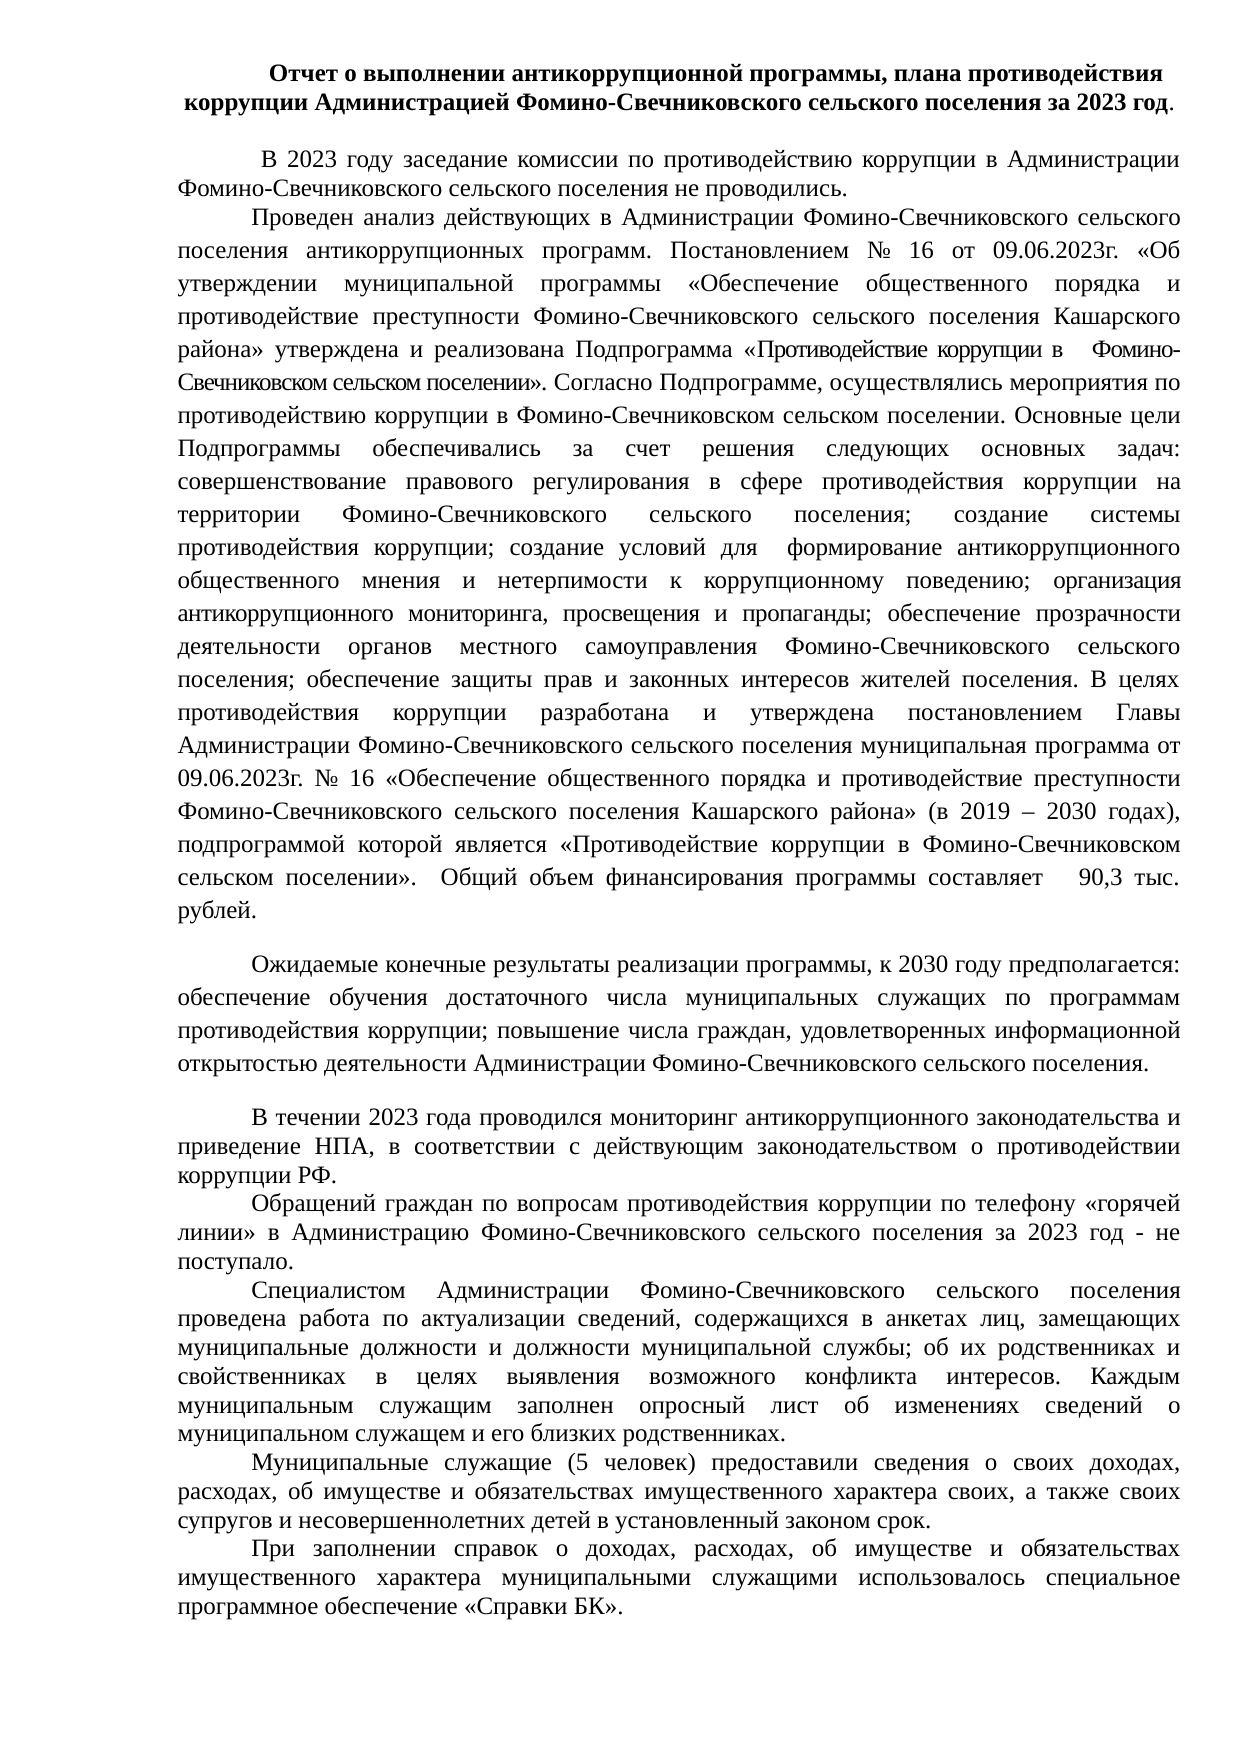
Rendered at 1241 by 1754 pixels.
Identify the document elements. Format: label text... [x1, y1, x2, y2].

text Муниципальные служащие (5 человек) предоставили сведения о своих доходах, расходах, об имуществе и обязательствах имущественного характера своих, а также своих супругов и несовершеннолетних детей в установленный законом срок. [177, 1447, 1181, 1533]
text Проведен анализ действующих в Администрации Фомино-Свечниковского сельского поселения антикоррупционных программ. Постановлением № 16 от 09.06.2023г. «Об утверждении муниципальной программы «Обеспечение общественного порядка и противодействие преступности Фомино-Свечниковского сельского поселения Кашарского района» утверждена и реализована Подпрограмма «Противодействие коррупции в Фомино-Свечниковском сельском поселении». Согласно Подпрограмме, осуществлялись мероприятия по противодействию коррупции в Фомино-Свечниковском сельском поселении. Основные цели Подпрограммы обеспечивались за счет решения следующих основных задач: совершенствование правового регулирования в сфере противодействия коррупции на территории Фомино-Свечниковского сельского поселения; создание системы противодействия коррупции; создание условий для формирование антикоррупционного общественного мнения и нетерпимости к коррупционному поведению; организация антикоррупционного мониторинга, просвещения и пропаганды; обеспечение прозрачности деятельности органов местного самоуправления Фомино-Свечниковского сельского поселения; обеспечение защиты прав и законных интересов жителей поселения. В целях противодействия коррупции разработана и утверждена постановлением Главы Администрации Фомино-Свечниковского сельского поселения муниципальная программа от 09.06.2023г. № 16 «Обеспечение общественного порядка и противодействие преступности Фомино-Свечниковского сельского поселения Кашарского района» (в 2019 – 2030 годах), подпрограммой которой является «Противодействие коррупции в Фомино-Свечниковском сельском поселении». Общий объем финансирования программы составляет 90,3 тыс. рублей. [177, 202, 1181, 924]
text В 2023 году заседание комиссии по противодействию коррупции в Администрации Фомино-Свечниковского сельского поселения не проводились. [177, 144, 1181, 202]
text Отчет о выполнении антикоррупционной программы, плана противодействия коррупции Администрацией Фомино-Свечниковского сельского поселения за 2023 год. [177, 58, 1181, 116]
text Ожидаемые конечные результаты реализации программы, к 2030 году предполагается: обеспечение обучения достаточного числа муниципальных служащих по программам противодействия коррупции; повышение числа граждан, удовлетворенных информационной открытостью деятельности Администрации Фомино-Свечниковского сельского поселения. [177, 949, 1181, 1077]
text При заполнении справок о доходах, расходах, об имуществе и обязательствах имущественного характера муниципальными служащими использовалось специальное программное обеспечение «Справки БК». [177, 1533, 1181, 1620]
text В течении 2023 года проводился мониторинг антикоррупционного законодательства и приведение НПА, в соответствии с действующим законодательством о противодействии коррупции РФ. [177, 1102, 1181, 1188]
text Обращений граждан по вопросам противодействия коррупции по телефону «горячей линии» в Администрацию Фомино-Свечниковского сельского поселения за 2023 год - не поступало. [177, 1188, 1181, 1275]
text Специалистом Администрации Фомино-Свечниковского сельского поселения проведена работа по актуализации сведений, содержащихся в анкетах лиц, замещающих муниципальные должности и должности муниципальной службы; об их родственниках и свойственниках в целях выявления возможного конфликта интересов. Каждым муниципальным служащим заполнен опросный лист об изменениях сведений о муниципальном служащем и его близких родственниках. [177, 1275, 1181, 1447]
